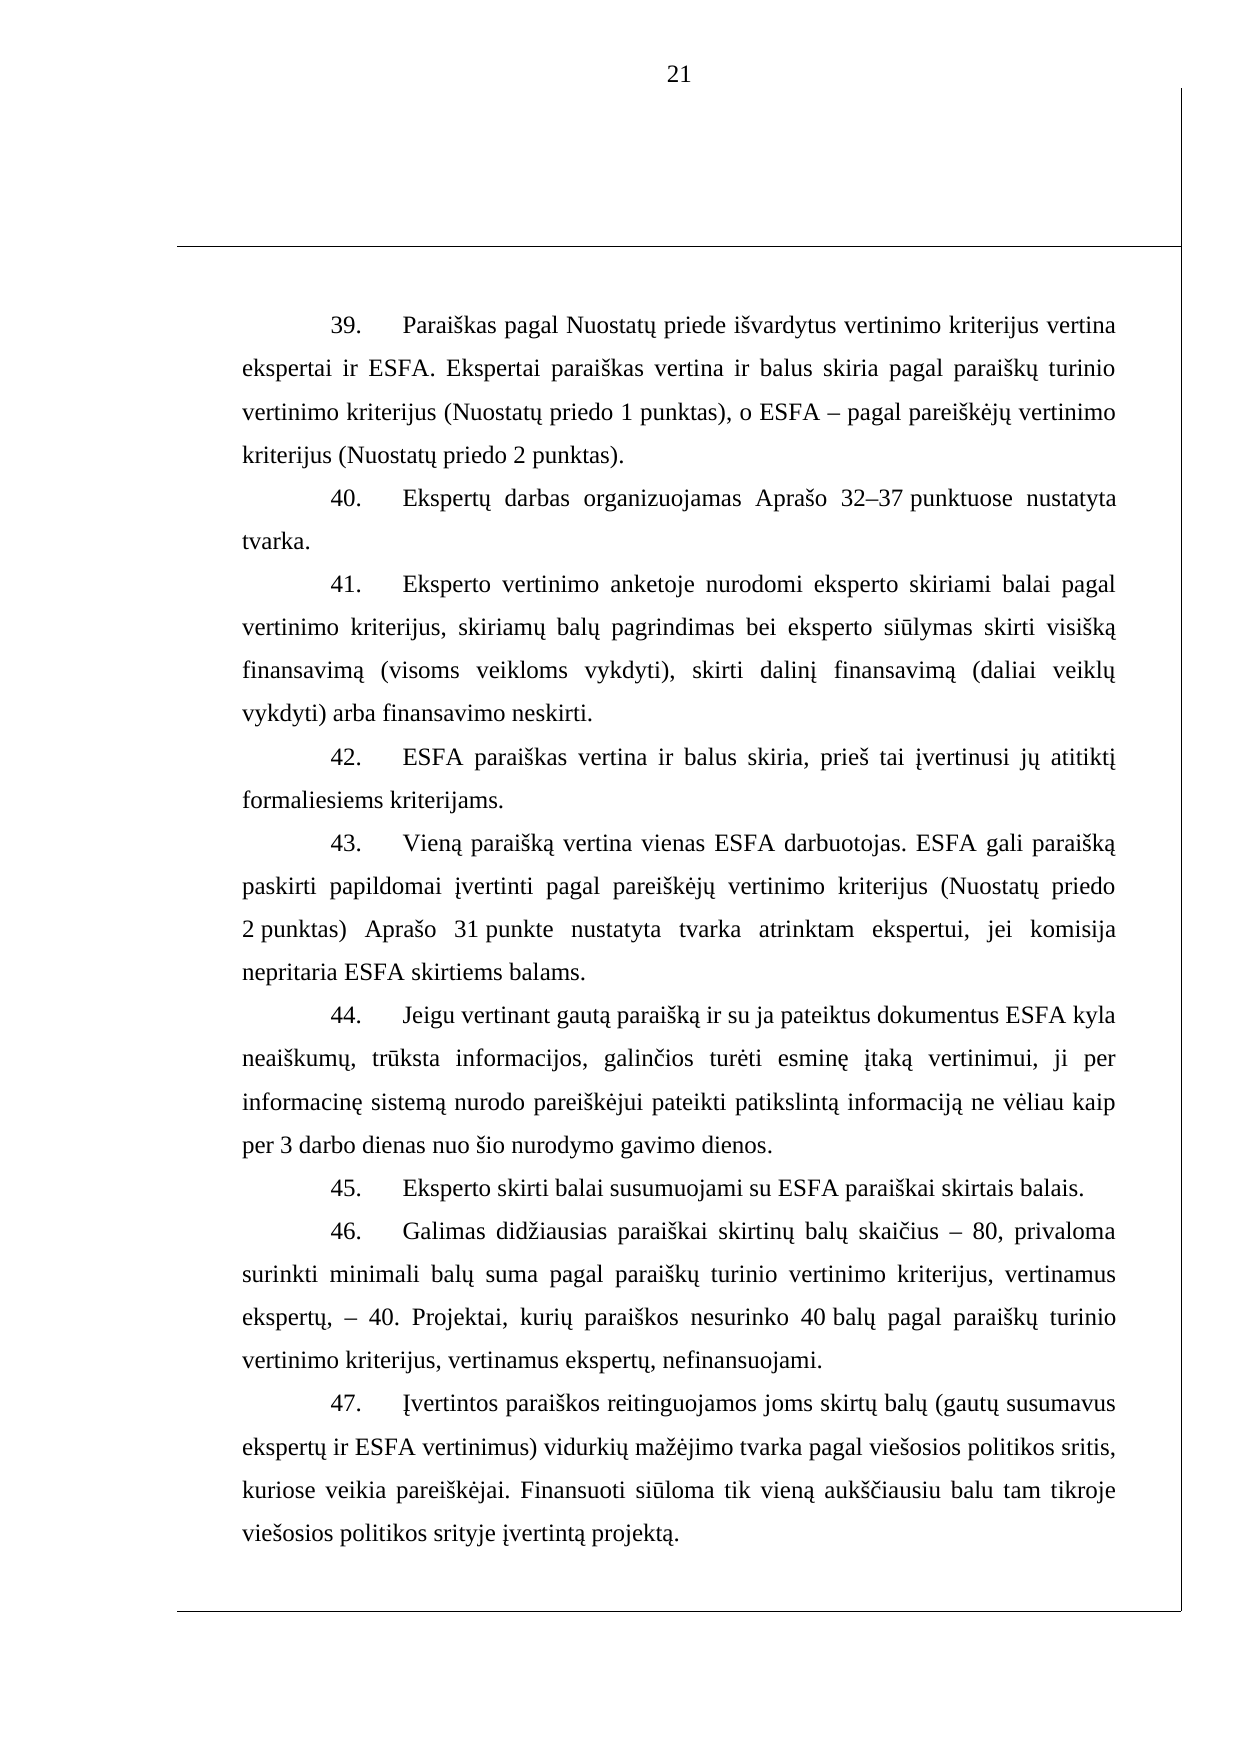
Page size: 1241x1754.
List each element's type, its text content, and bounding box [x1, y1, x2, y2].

text 45. Eksperto skirti balai susumuojami su ESFA paraiškai skirtais balais. [177, 1108, 1181, 1151]
text 43. Vieną paraišką vertina vienas ESFA darbuotojas. ESFA gali paraišką paskirti papildomai įvertinti pagal pareiškėjų vertinimo kriterijus (Nuostatų priedo 2 punktas) Aprašo 31 punkte nustatyta tvarka atrinktam ekspertui, jei komisija nepritaria ESFA skirtiems balams. [177, 763, 1181, 936]
text 47. Įvertintos paraiškos reitinguojamos joms skirtų balų (gautų susumavus ekspertų ir ESFA vertinimus) vidurkių mažėjimo tvarka pagal viešosios politikos sritis, kuriose veikia pareiškėjai. Finansuoti siūloma tik vieną aukščiausiu balu tam tikroje viešosios politikos srityje įvertintą projektą. [177, 1324, 1181, 1611]
text 39. Paraiškas pagal Nuostatų priede išvardytus vertinimo kriterijus vertina ekspertai ir ESFA. Ekspertai paraiškas vertina ir balus skiria pagal paraiškų turinio vertinimo kriterijus (Nuostatų priedo 1 punktas), o ESFA – pagal pareiškėjų vertinimo kriterijus (Nuostatų priedo 2 punktas). [177, 246, 1181, 418]
text 44. Jeigu vertinant gautą paraišką ir su ja pateiktus dokumentus ESFA kyla neaiškumų, trūksta informacijos, galinčios turėti esminę įtaką vertinimui, ji per informacinę sistemą nurodo pareiškėjui pateikti patikslintą informaciją ne vėliau kaip per 3 darbo dienas nuo šio nurodymo gavimo dienos. [177, 936, 1181, 1108]
text 41. Eksperto vertinimo anketoje nurodomi eksperto skiriami balai pagal vertinimo kriterijus, skiriamų balų pagrindimas bei eksperto siūlymas skirti visišką finansavimą (visoms veikloms vykdyti), skirti dalinį finansavimą (daliai veiklų vykdyti) arba finansavimo neskirti. [177, 504, 1181, 677]
text 46. Galimas didžiausias paraiškai skirtinų balų skaičius – 80, privaloma surinkti minimali balų suma pagal paraiškų turinio vertinimo kriterijus, vertinamus ekspertų, – 40. Projektai, kurių paraiškos nesurinko 40 balų pagal paraiškų turinio vertinimo kriterijus, vertinamus ekspertų, nefinansuojami. [177, 1151, 1181, 1324]
text 40. Ekspertų darbas organizuojamas Aprašo 32–37 punktuose nustatyta tvarka. [177, 418, 1181, 504]
text 42. ESFA paraiškas vertina ir balus skiria, prieš tai įvertinusi jų atitiktį formaliesiems kriterijams. [177, 677, 1181, 763]
